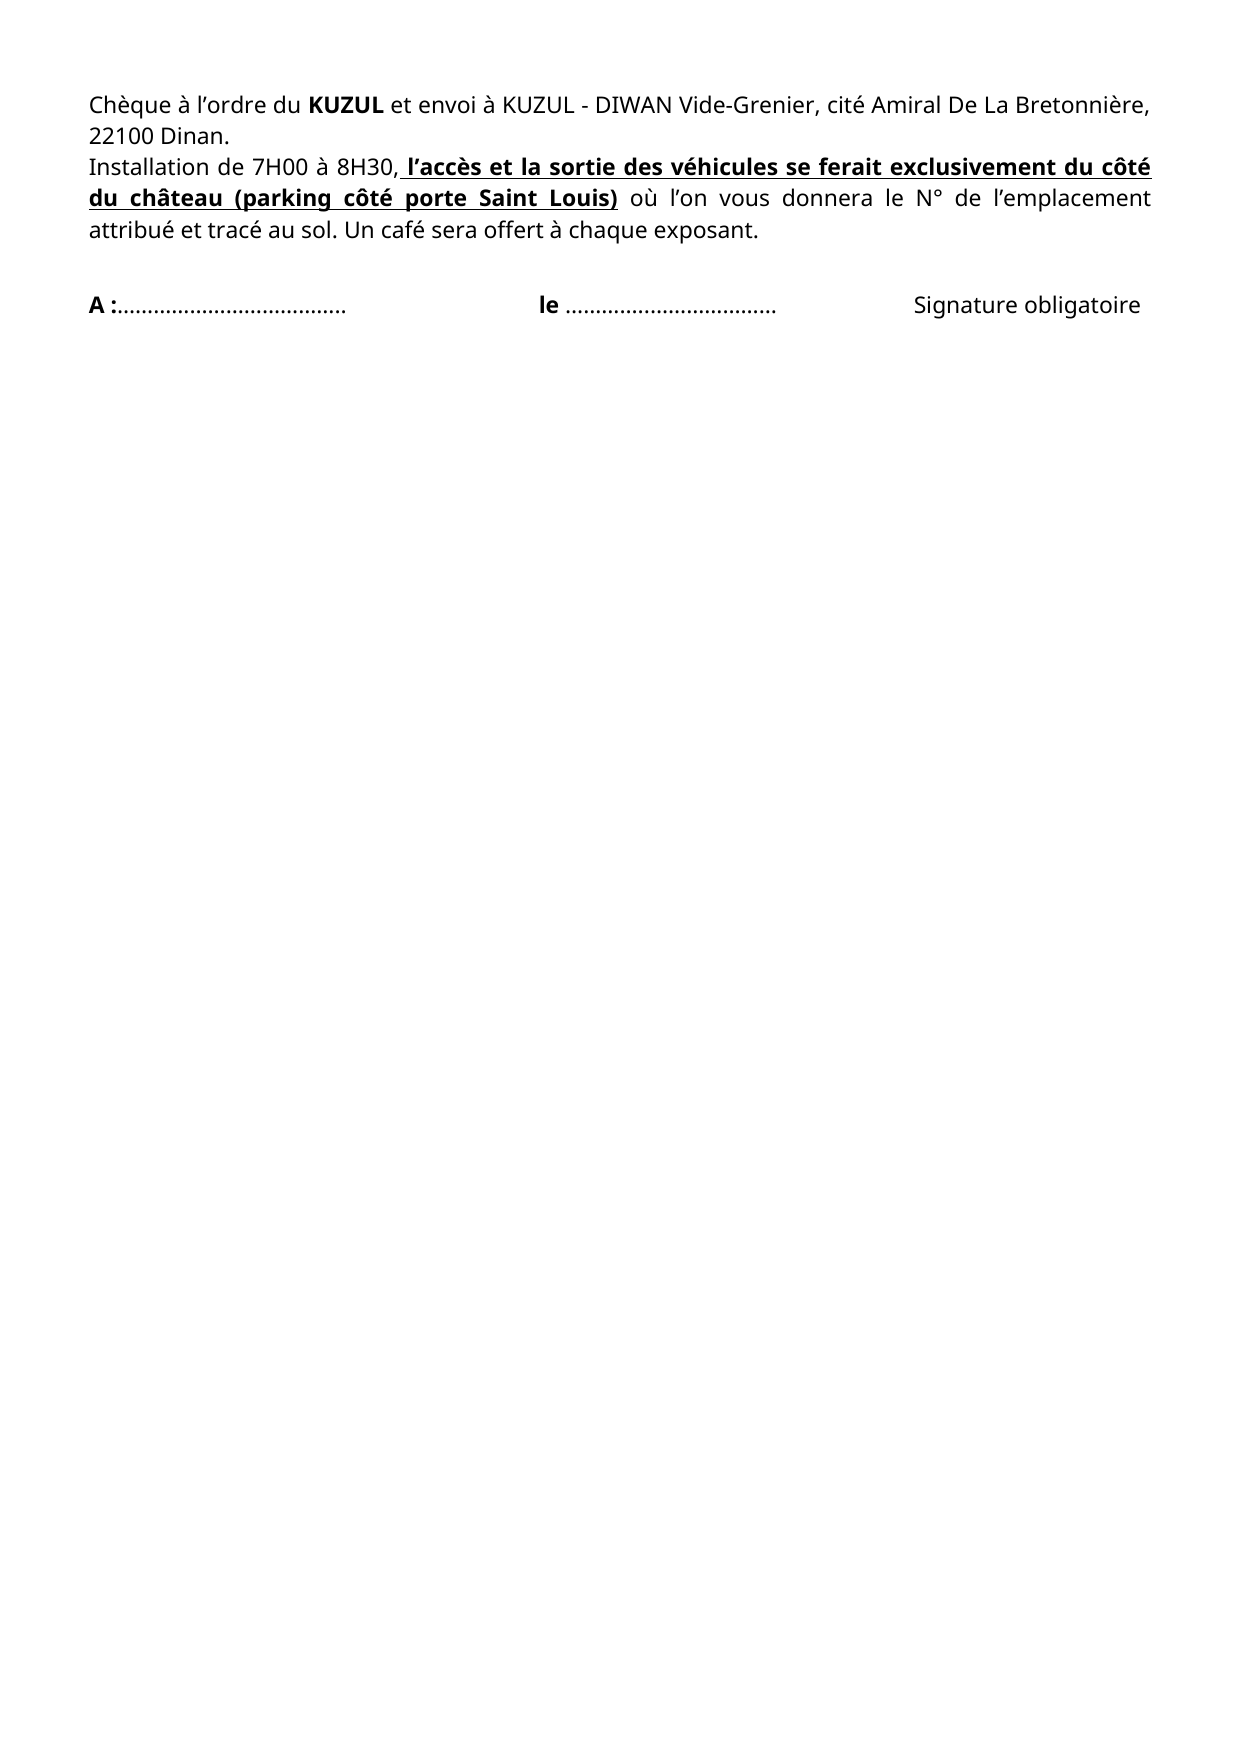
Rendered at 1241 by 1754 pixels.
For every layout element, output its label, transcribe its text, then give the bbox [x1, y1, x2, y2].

text A :……………………………….. le …………..………………… Signature obligatoire [88, 288, 1152, 320]
text Chèque à l’ordre du KUZUL et envoi à KUZUL - DIWAN Vide-Grenier, cité Amiral De La Bretonnière, 22100 Dinan. [88, 88, 1152, 151]
text Installation de 7H00 à 8H30, l’accès et la sortie des véhicules se ferait exclusivement du côté du château (parking côté porte Saint Louis) où l’on vous donnera le N° de l’emplacement attribué et tracé au sol. Un café sera offert à chaque exposant. [88, 151, 1152, 245]
